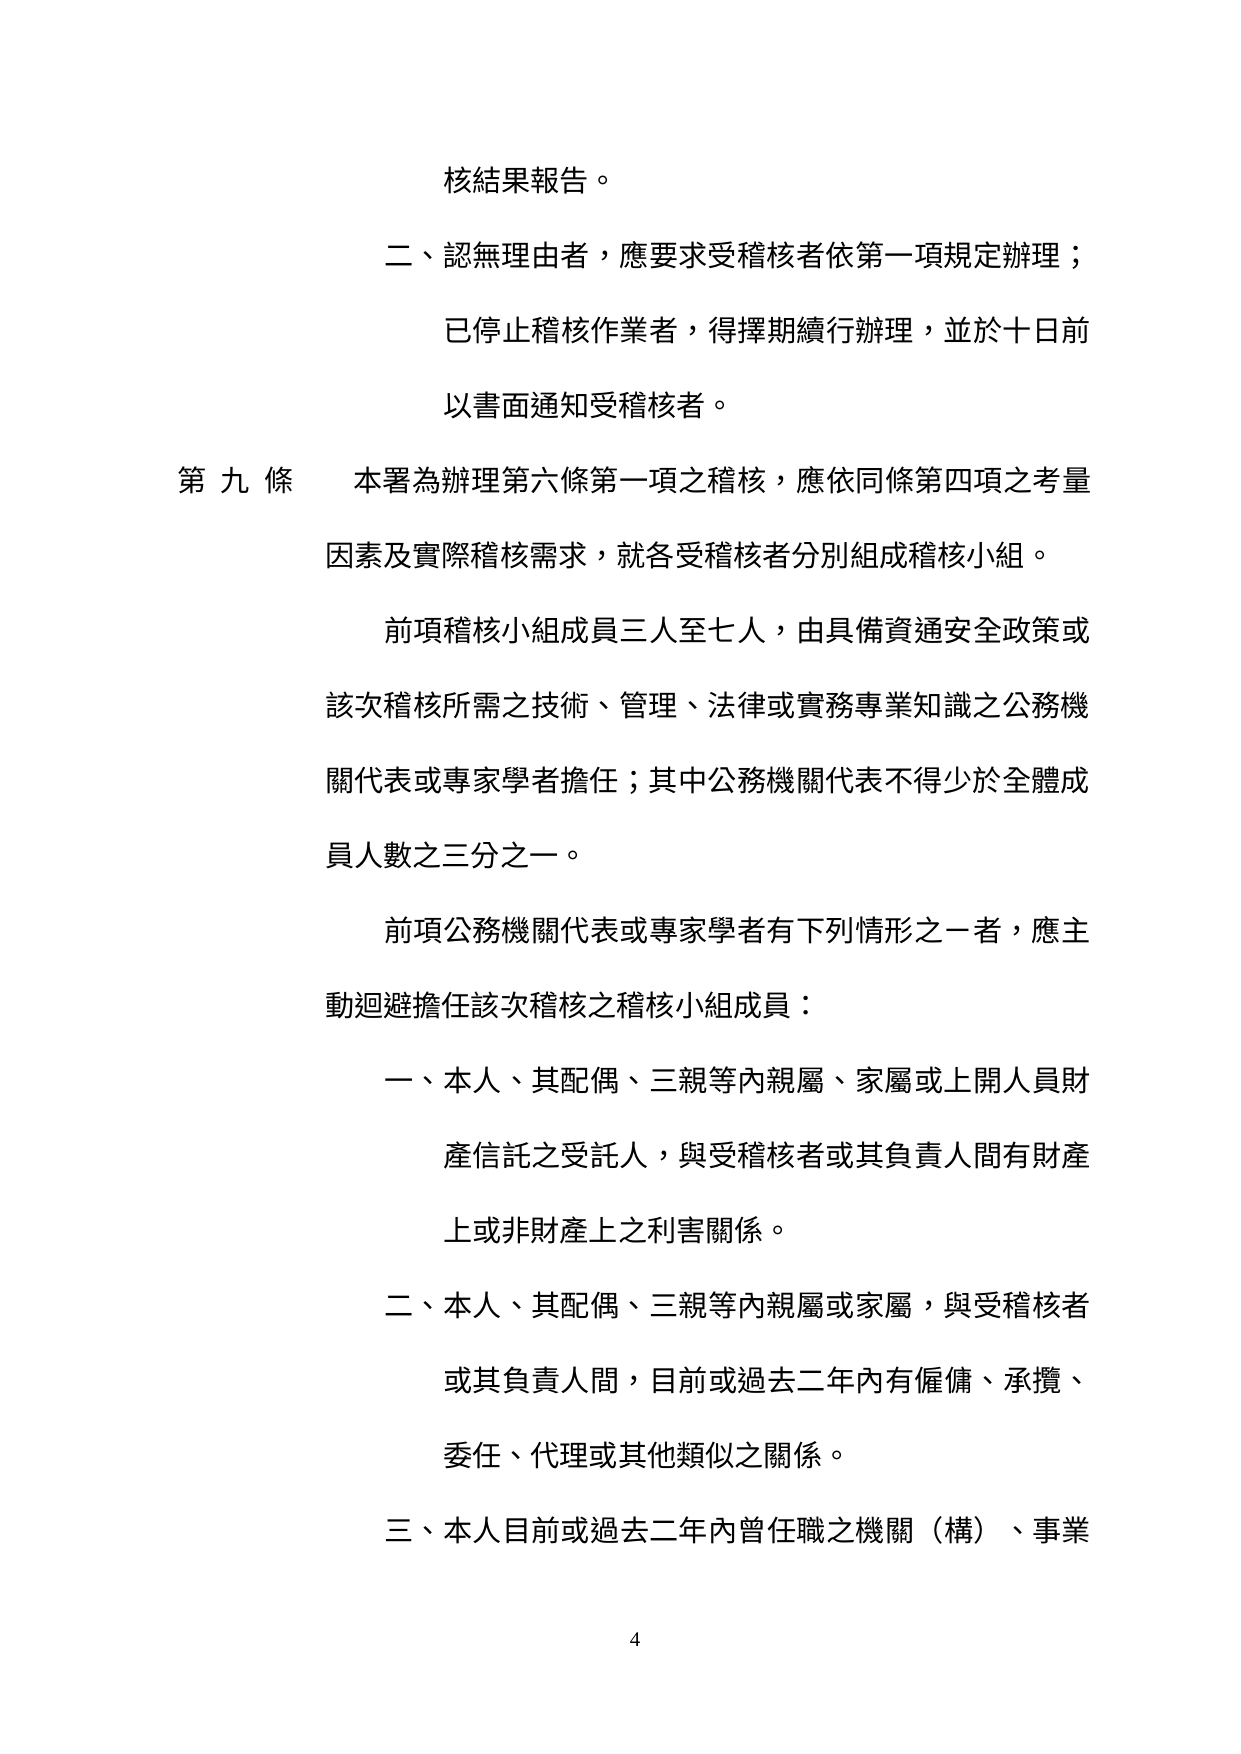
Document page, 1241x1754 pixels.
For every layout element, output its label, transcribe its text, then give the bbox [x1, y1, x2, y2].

text 第 九 條 本署為辦理第六條第一項之稽核，應依同條第四項之考量因素及實際稽核需求，就各受稽核者分別組成稽核小組。 [177, 435, 1092, 585]
text 核結果報告。 [384, 135, 1092, 210]
text 三、本人目前或過去二年內曾任職之機關（構）、事業 [384, 1485, 1092, 1560]
text 一、本人、其配偶、三親等內親屬、家屬或上開人員財產信託之受託人，與受稽核者或其負責人間有財產上或非財產上之利害關係。 [384, 1035, 1092, 1260]
text 前項稽核小組成員三人至七人，由具備資通安全政策或該次稽核所需之技術、管理、法律或實務專業知識之公務機關代表或專家學者擔任；其中公務機關代表不得少於全體成員人數之三分之一。 [325, 585, 1092, 885]
text 二、認無理由者，應要求受稽核者依第一項規定辦理；已停止稽核作業者，得擇期續行辦理，並於十日前以書面通知受稽核者。 [384, 210, 1092, 435]
text 二、本人、其配偶、三親等內親屬或家屬，與受稽核者或其負責人間，目前或過去二年內有僱傭、承攬、委任、代理或其他類似之關係。 [384, 1260, 1092, 1485]
text 前項公務機關代表或專家學者有下列情形之ㄧ者，應主動迴避擔任該次稽核之稽核小組成員： [325, 885, 1092, 1035]
